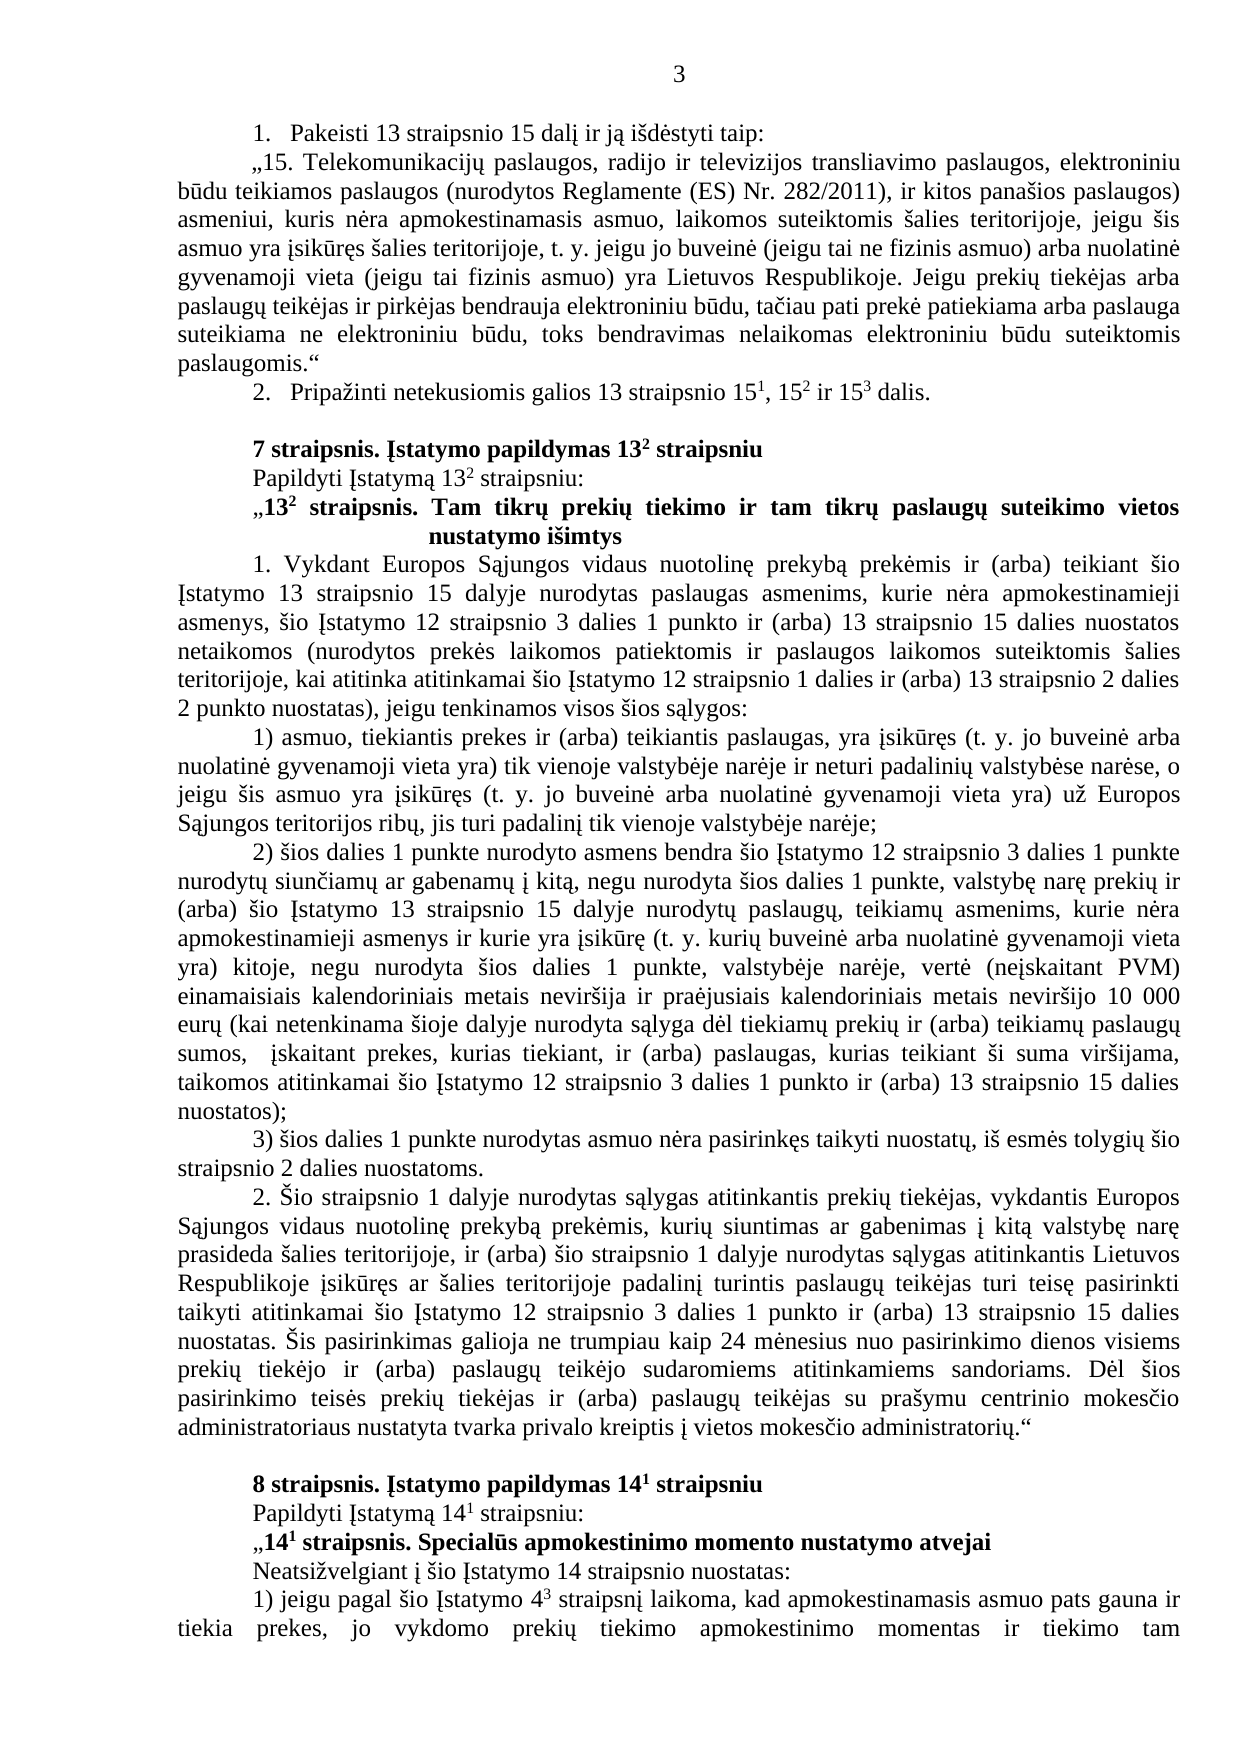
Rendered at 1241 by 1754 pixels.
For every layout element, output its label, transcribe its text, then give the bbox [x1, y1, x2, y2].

text 2. Šio straipsnio 1 dalyje nurodytas sąlygas atitinkantis prekių tiekėjas, vykdantis Europos Sąjungos vidaus nuotolinę prekybą prekėmis, kurių siuntimas ar gabenimas į kitą valstybę narę prasideda šalies teritorijoje, ir (arba) šio straipsnio 1 dalyje nurodytas sąlygas atitinkantis Lietuvos Respublikoje įsikūręs ar šalies teritorijoje padalinį turintis paslaugų teikėjas turi teisę pasirinkti taikyti atitinkamai šio Įstatymo 12 straipsnio 3 dalies 1 punkto ir (arba) 13 straipsnio 15 dalies nuostatas. Šis pasirinkimas galioja ne trumpiau kaip 24 mėnesius nuo pasirinkimo dienos visiems prekių tiekėjo ir (arba) paslaugų teikėjo sudaromiems atitinkamiems sandoriams. Dėl šios pasirinkimo teisės prekių tiekėjas ir (arba) paslaugų teikėjas su prašymu centrinio mokesčio administratoriaus nustatyta tvarka privalo kreiptis į vietos mokesčio administratorių.“ [177, 1182, 1181, 1441]
text 2. Pripažinti netekusiomis galios 13 straipsnio 151, 152 ir 153 dalis. [252, 377, 1181, 406]
text „132 straipsnis. Tam tikrų prekių tiekimo ir tam tikrų paslaugų suteikimo vietos nustatymo išimtys [252, 492, 1181, 549]
text 1. Vykdant Europos Sąjungos vidaus nuotolinę prekybą prekėmis ir (arba) teikiant šio Įstatymo 13 straipsnio 15 dalyje nurodytas paslaugas asmenims, kurie nėra apmokestinamieji asmenys, šio Įstatymo 12 straipsnio 3 dalies 1 punkto ir (arba) 13 straipsnio 15 dalies nuostatos netaikomos (nurodytos prekės laikomos patiektomis ir paslaugos laikomos suteiktomis šalies teritorijoje, kai atitinka atitinkamai šio Įstatymo 12 straipsnio 1 dalies ir (arba) 13 straipsnio 2 dalies 2 punkto nuostatas), jeigu tenkinamos visos šios sąlygos: [177, 549, 1181, 722]
text „15. Telekomunikacijų paslaugos, radijo ir televizijos transliavimo paslaugos, elektroniniu būdu teikiamos paslaugos (nurodytos Reglamente (ES) Nr. 282/2011), ir kitos panašios paslaugos) asmeniui, kuris nėra apmokestinamasis asmuo, laikomos suteiktomis šalies teritorijoje, jeigu šis asmuo yra įsikūręs šalies teritorijoje, t. y. jeigu jo buveinė (jeigu tai ne fizinis asmuo) arba nuolatinė gyvenamoji vieta (jeigu tai fizinis asmuo) yra Lietuvos Respublikoje. Jeigu prekių tiekėjas arba paslaugų teikėjas ir pirkėjas bendrauja elektroniniu būdu, tačiau pati prekė patiekiama arba paslauga suteikiama ne elektroniniu būdu, toks bendravimas nelaikomas elektroniniu būdu suteiktomis paslaugomis.“ [177, 147, 1181, 377]
text 7 straipsnis. Įstatymo papildymas 132 straipsniu [177, 434, 1181, 463]
text 1. Pakeisti 13 straipsnio 15 dalį ir ją išdėstyti taip: [252, 118, 1181, 147]
text 2) šios dalies 1 punkte nurodyto asmens bendra šio Įstatymo 12 straipsnio 3 dalies 1 punkte nurodytų siunčiamų ar gabenamų į kitą, negu nurodyta šios dalies 1 punkte, valstybę narę prekių ir (arba) šio Įstatymo 13 straipsnio 15 dalyje nurodytų paslaugų, teikiamų asmenims, kurie nėra apmokestinamieji asmenys ir kurie yra įsikūrę (t. y. kurių buveinė arba nuolatinė gyvenamoji vieta yra) kitoje, negu nurodyta šios dalies 1 punkte, valstybėje narėje, vertė (neįskaitant PVM) einamaisiais kalendoriniais metais neviršija ir praėjusiais kalendoriniais metais neviršijo 10 000 eurų (kai netenkinama šioje dalyje nurodyta sąlyga dėl tiekiamų prekių ir (arba) teikiamų paslaugų sumos, įskaitant prekes, kurias tiekiant, ir (arba) paslaugas, kurias teikiant ši suma viršijama, taikomos atitinkamai šio Įstatymo 12 straipsnio 3 dalies 1 punkto ir (arba) 13 straipsnio 15 dalies nuostatos); [177, 837, 1181, 1124]
text Neatsižvelgiant į šio Įstatymo 14 straipsnio nuostatas: [177, 1556, 1181, 1584]
text 1) asmuo, tiekiantis prekes ir (arba) teikiantis paslaugas, yra įsikūręs (t. y. jo buveinė arba nuolatinė gyvenamoji vieta yra) tik vienoje valstybėje narėje ir neturi padalinių valstybėse narėse, o jeigu šis asmuo yra įsikūręs (t. y. jo buveinė arba nuolatinė gyvenamoji vieta yra) už Europos Sąjungos teritorijos ribų, jis turi padalinį tik vienoje valstybėje narėje; [177, 722, 1181, 837]
text Papildyti Įstatymą 132 straipsniu: [177, 463, 1181, 492]
text 8 straipsnis. Įstatymo papildymas 141 straipsniu [177, 1469, 1181, 1498]
text 1) jeigu pagal šio Įstatymo 43 straipsnį laikoma, kad apmokestinamasis asmuo pats gauna ir tiekia prekes, jo vykdomo prekių tiekimo apmokestinimo momentas ir tiekimo tam [177, 1584, 1181, 1642]
text 3) šios dalies 1 punkte nurodytas asmuo nėra pasirinkęs taikyti nuostatų, iš esmės tolygių šio straipsnio 2 dalies nuostatoms. [177, 1124, 1181, 1182]
text „141 straipsnis. Specialūs apmokestinimo momento nustatymo atvejai [177, 1527, 1181, 1556]
text Papildyti Įstatymą 141 straipsniu: [177, 1498, 1181, 1527]
